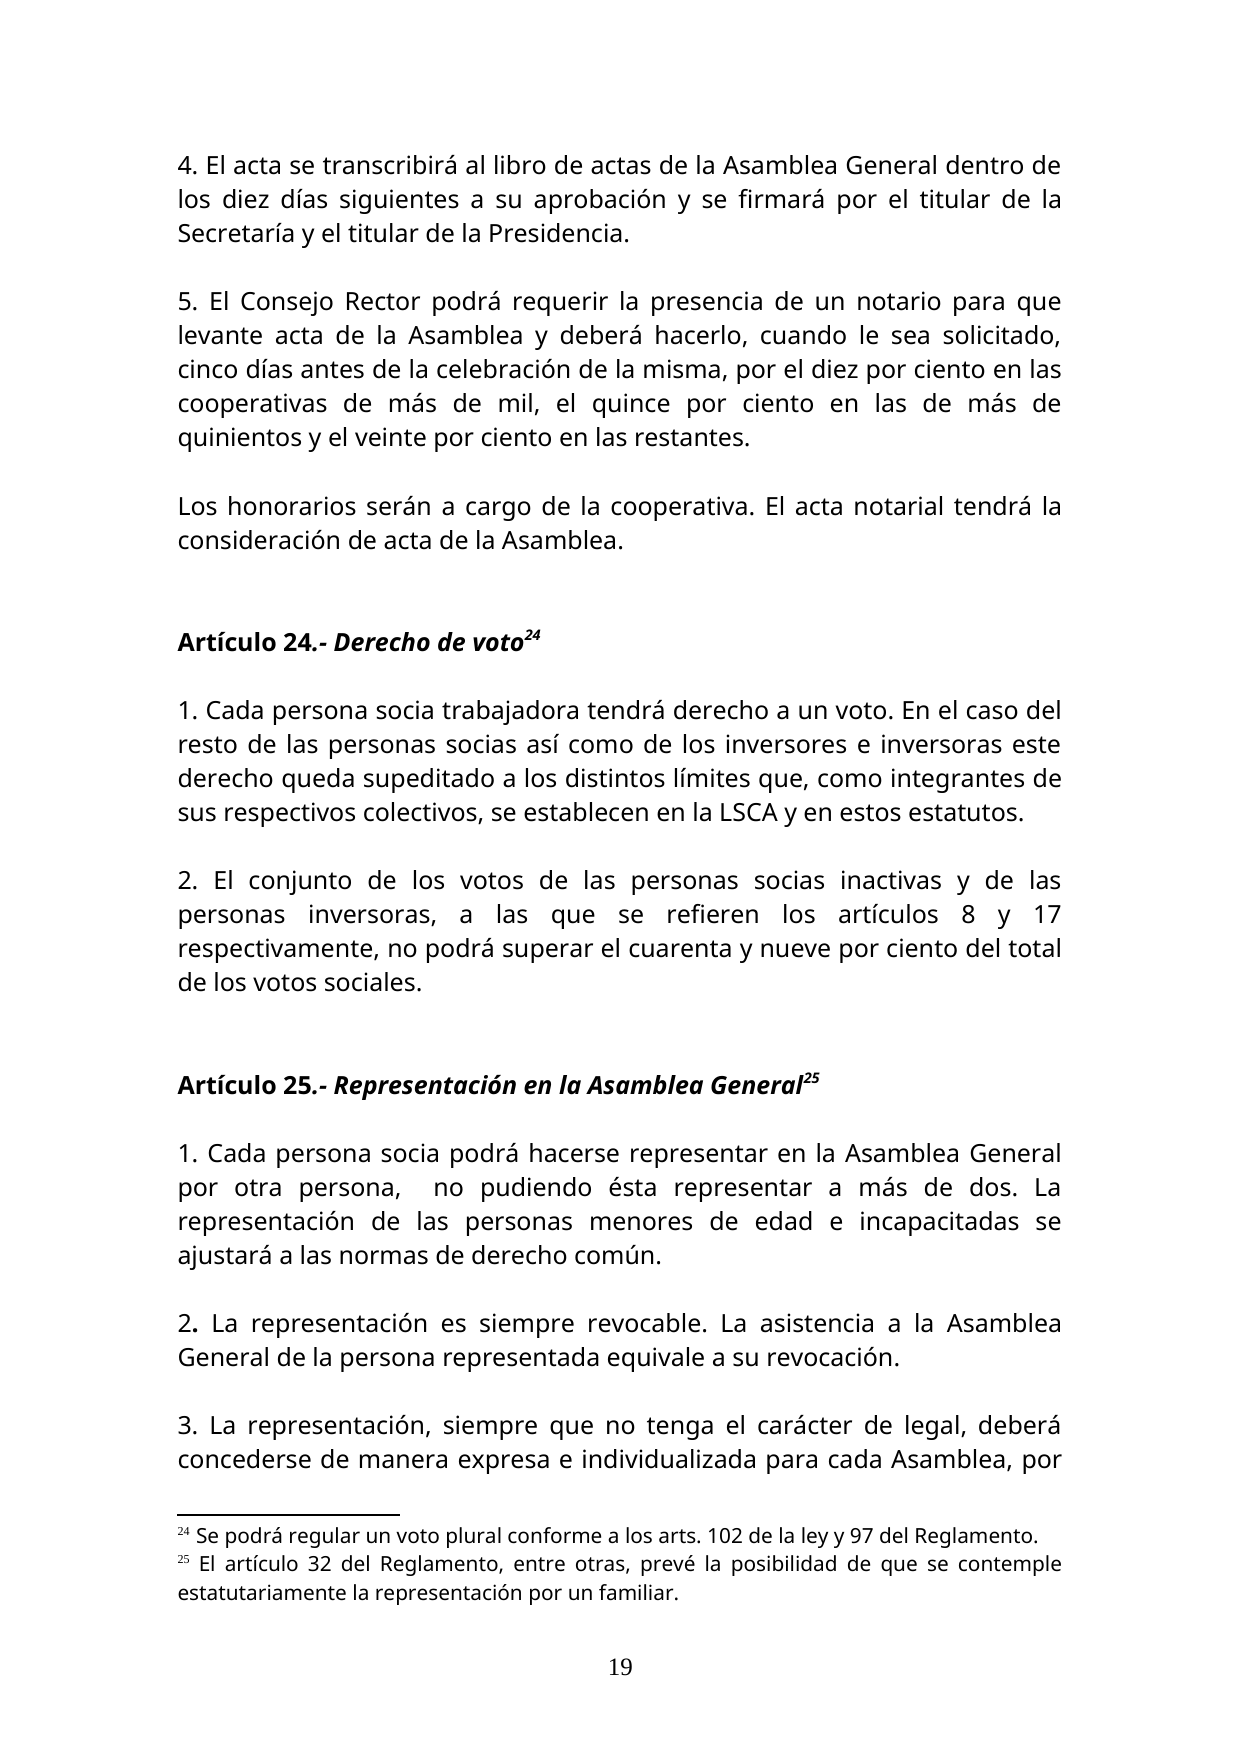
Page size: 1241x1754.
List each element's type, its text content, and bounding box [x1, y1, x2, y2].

subtitle Artículo 24.- Derecho de voto [177, 624, 1063, 658]
subtitle Artículo 25.- Representación en la Asamblea General [177, 1067, 1063, 1101]
text 1. Cada persona socia podrá hacerse representar en la Asamblea General por otra persona, no pudiendo ésta representar a más de dos. La representación de las personas menores de edad e incapacitadas se ajustará a las normas de derecho común. [177, 1135, 1063, 1272]
text 1. Cada persona socia trabajadora tendrá derecho a un voto. En el caso del resto de las personas socias así como de los inversores e inversoras este derecho queda supeditado a los distintos límites que, como integrantes de sus respectivos colectivos, se establecen en la LSCA y en estos estatutos. [177, 693, 1063, 829]
text 5. El Consejo Rector podrá requerir la presencia de un notario para que levante acta de la Asamblea y deberá hacerlo, cuando le sea solicitado, cinco días antes de la celebración de la misma, por el diez por ciento en las cooperativas de más de mil, el quince por ciento en las de más de quinientos y el veinte por ciento en las restantes. [177, 284, 1063, 454]
text 2. La representación es siempre revocable. La asistencia a la Asamblea General de la persona representada equivale a su revocación. [177, 1306, 1063, 1374]
text 2. El conjunto de los votos de las personas socias inactivas y de las personas inversoras, a las que se refieren los artículos 8 y 17 respectivamente, no podrá superar el cuarenta y nueve por ciento del total de los votos sociales. [177, 863, 1063, 999]
text El artículo 32 del Reglamento, entre otras, prevé la posibilidad de que se contemple estatutariamente la representación por un familiar. [177, 1549, 1063, 1606]
text 3. La representación, siempre que no tenga el carácter de legal, deberá concederse de manera expresa e individualizada para cada Asamblea, por [177, 1408, 1063, 1476]
text 4. El acta se transcribirá al libro de actas de la Asamblea General dentro de los diez días siguientes a su aprobación y se firmará por el titular de la Secretaría y el titular de la Presidencia. [177, 148, 1063, 250]
text Se podrá regular un voto plural conforme a los arts. 102 de la ley y 97 del Reglamento. [177, 1521, 1063, 1549]
text Los honorarios serán a cargo de la cooperativa. El acta notarial tendrá la consideración de acta de la Asamblea. [177, 488, 1063, 556]
